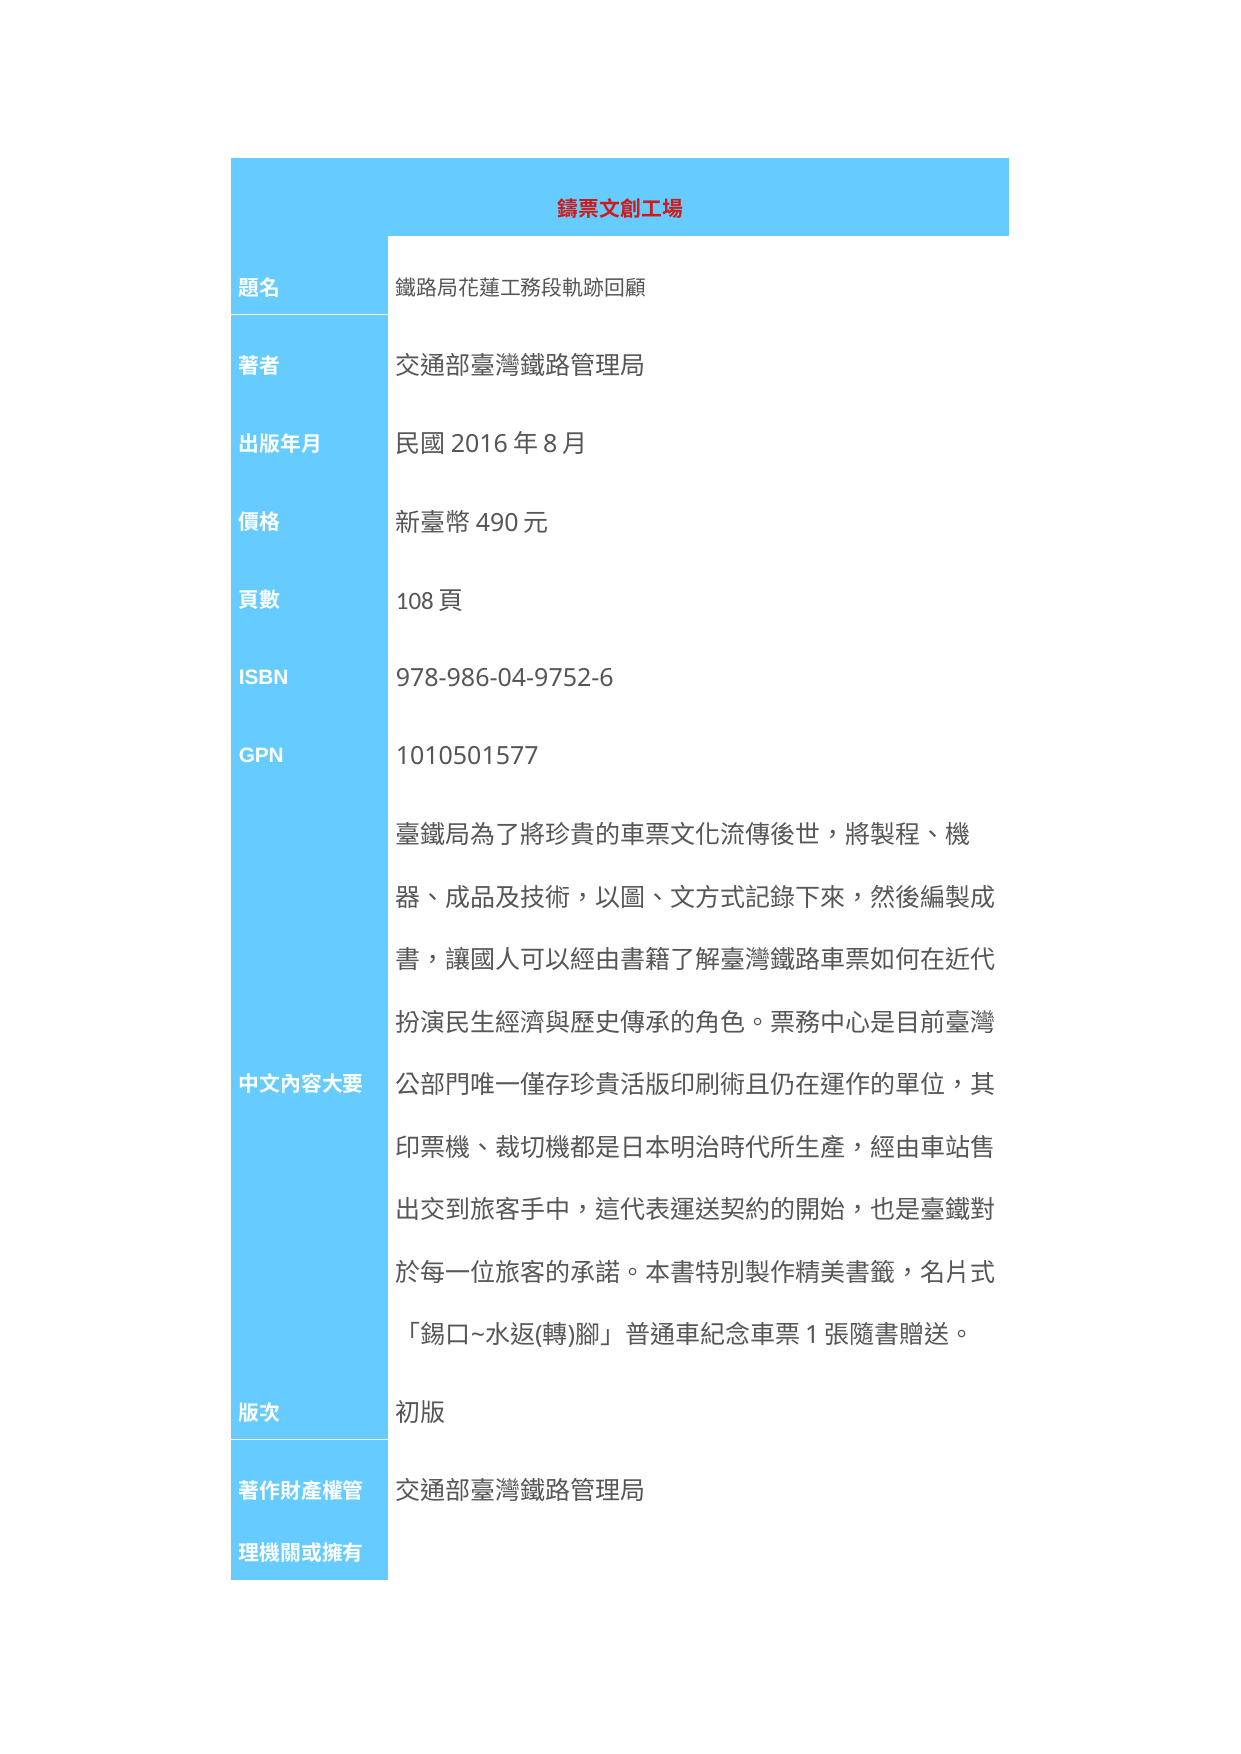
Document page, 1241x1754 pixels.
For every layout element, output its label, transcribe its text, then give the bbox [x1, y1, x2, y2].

table_cell 中文內容大要 [231, 783, 388, 1361]
table_cell 初版 [388, 1361, 1009, 1439]
table_cell 題名 [231, 236, 388, 314]
table_cell 價格 [231, 471, 388, 549]
table_header 鑄票文創工場 [231, 158, 1009, 236]
table_cell 鐵路局花蓮工務段軌跡回顧 [388, 236, 1009, 314]
table_cell 著作財產權管理機關或擁有 [231, 1440, 388, 1580]
table_cell 頁數 [231, 549, 388, 627]
table_cell ISBN [231, 627, 388, 705]
table_cell 出版年月 [231, 393, 388, 471]
table_cell 版次 [231, 1361, 388, 1439]
table_cell 臺鐵局為了將珍貴的車票文化流傳後世，將製程、機器、成品及技術，以圖、文方式記錄下來，然後編製成書，讓國人可以經由書籍了解臺灣鐵路車票如何在近代扮演民生經濟與歷史傳承的角色。票務中心是目前臺灣公部門唯一僅存珍貴活版印刷術且仍在運作的單位，其印票機、裁切機都是日本明治時代所生產，經由車站售出交到旅客手中，這代表運送契約的開始，也是臺鐵對於每一位旅客的承諾。本書特別製作精美書籤，名片式「錫口~水返(轉)腳」普通車紀念車票1張隨書贈送。 [388, 783, 1009, 1361]
table_cell 1010501577 [388, 705, 1009, 783]
table_cell 108頁 [388, 549, 1009, 627]
table_cell 民國2016年8月 [388, 393, 1009, 471]
table_cell 交通部臺灣鐵路管理局 [388, 315, 1009, 393]
table_cell GPN [231, 705, 388, 783]
table_cell 新臺幣490元 [388, 471, 1009, 549]
table_cell 著者 [231, 315, 388, 393]
table_cell 978-986-04-9752-6 [388, 627, 1009, 705]
table_cell 交通部臺灣鐵路管理局 [388, 1440, 1009, 1580]
